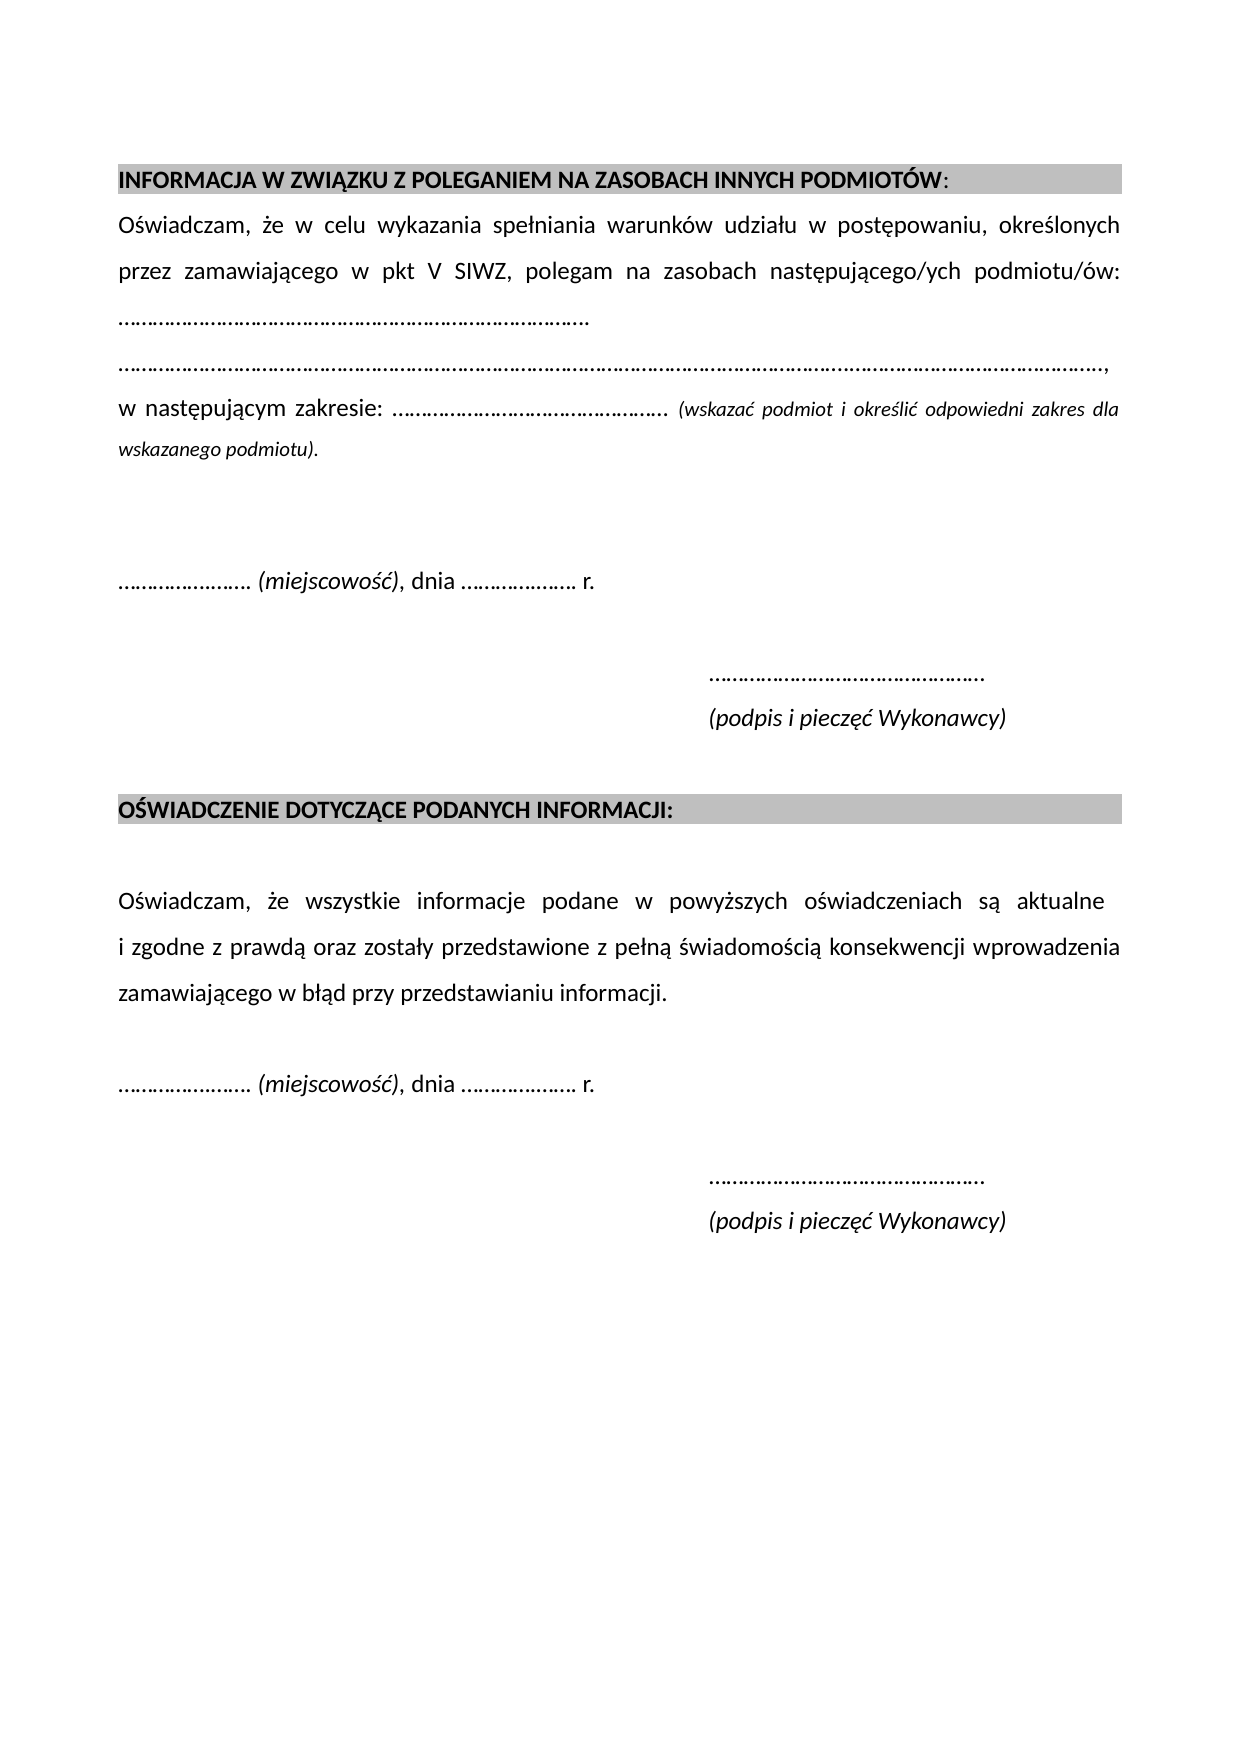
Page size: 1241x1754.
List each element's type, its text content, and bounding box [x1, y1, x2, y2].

text INFORMACJA W ZWIĄZKU Z POLEGANIEM NA ZASOBACH INNYCH PODMIOTÓW: [118, 164, 1122, 194]
text Oświadczam, że wszystkie informacje podane w powyższych oświadczeniach są aktualne i zgodne z prawdą oraz zostały przedstawione z pełną świadomością konsekwencji wprowadzenia zamawiającego w błąd przy przedstawianiu informacji. [118, 885, 1122, 1007]
text ………………………………………… [118, 1160, 1122, 1190]
text ………………………………………… [118, 657, 1122, 687]
text (podpis i pieczęć Wykonawcy) [708, 702, 1122, 733]
text OŚWIADCZENIE DOTYCZĄCE PODANYCH INFORMACJI: [118, 794, 1122, 824]
text (podpis i pieczęć Wykonawcy) [708, 1206, 1122, 1236]
text …………….……. (miejscowość), dnia ………….……. r. [118, 565, 1122, 596]
text …………….……. (miejscowość), dnia ………….……. r. [118, 1068, 1122, 1099]
text ……………………………………………………………………………………………………………….…………………………………….., w następującym zakresie: ………………………………………… (wskazać podmiot i określić odpowiedni zakres dla wskazanego podmiotu). [118, 347, 1122, 461]
text Oświadczam, że w celu wykazania spełniania warunków udziału w postępowaniu, określonych przez zamawiającego w pkt V SIWZ, polegam na zasobach następującego/ych podmiotu/ów: ………………………………………………………………………. [118, 209, 1122, 332]
